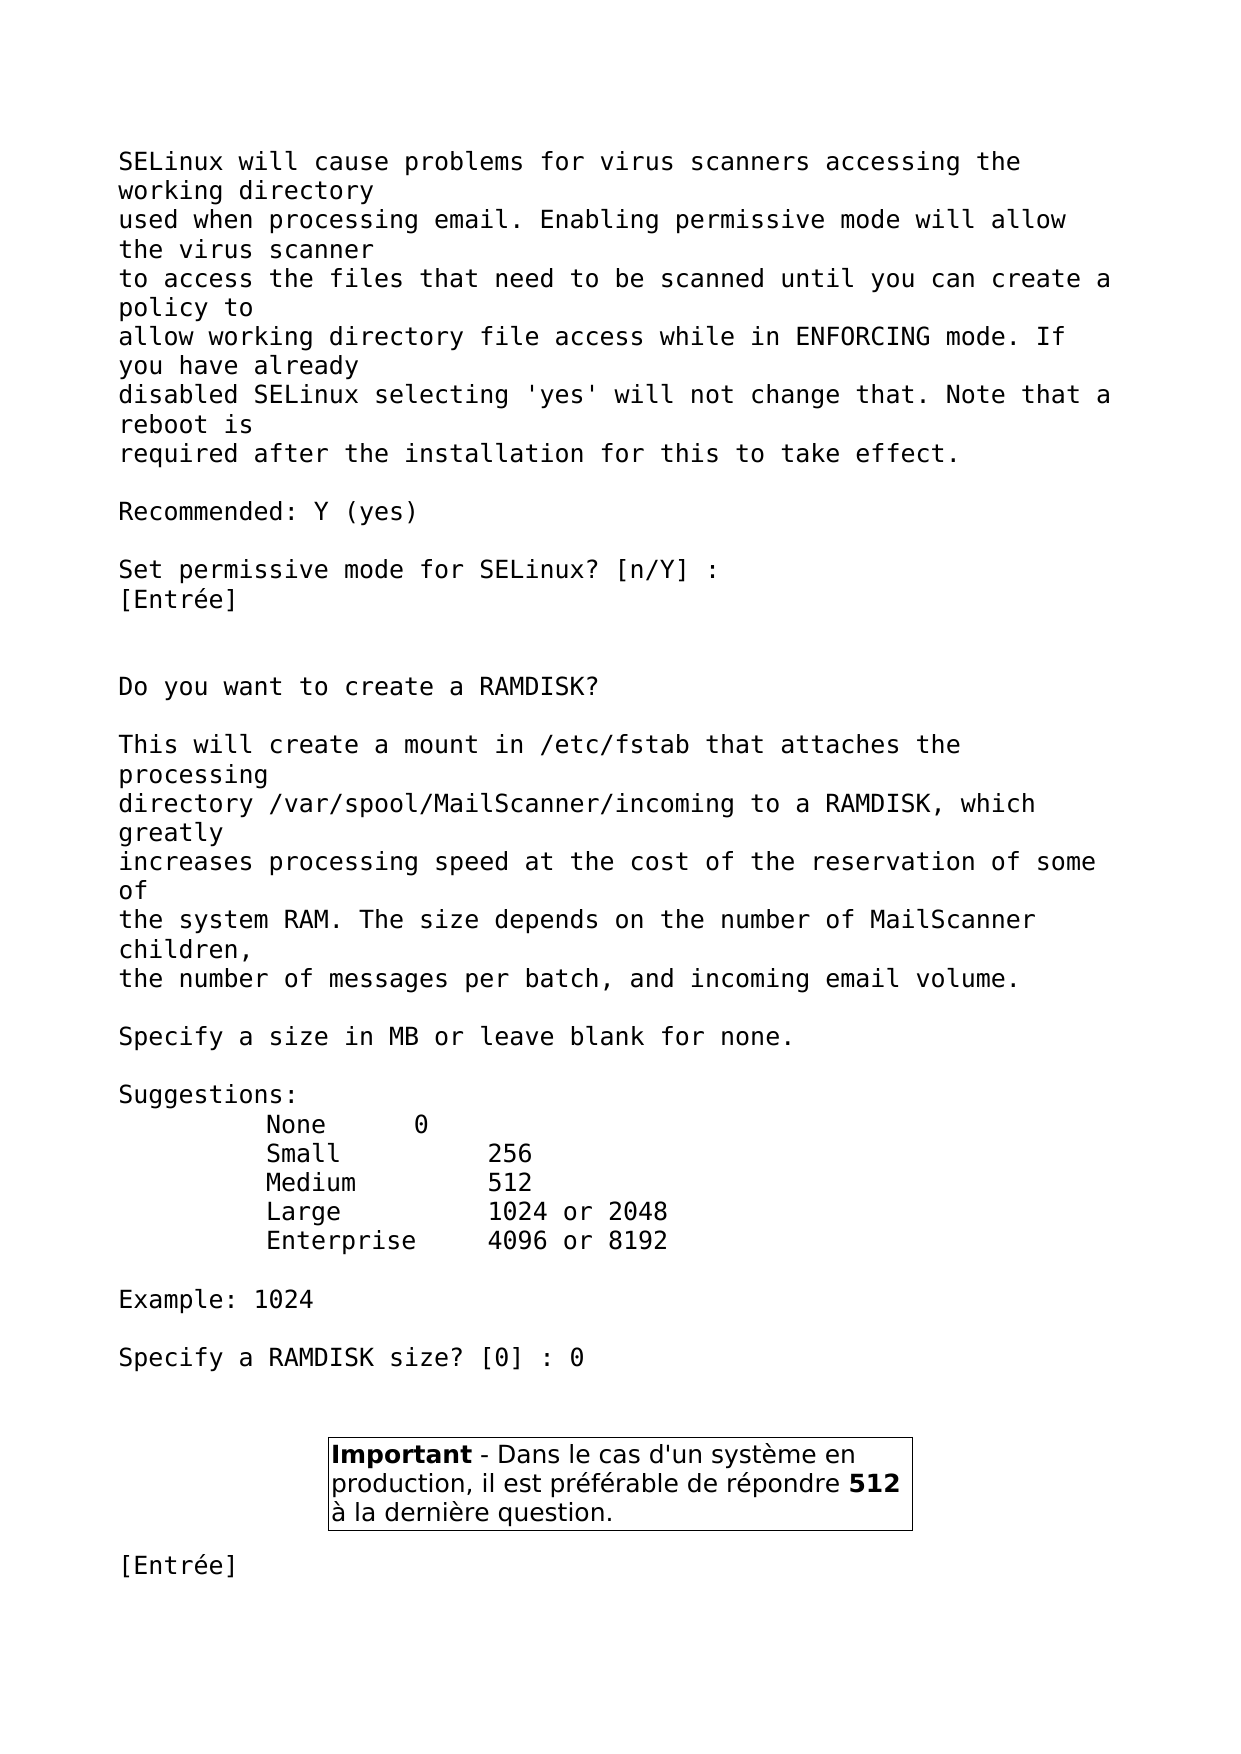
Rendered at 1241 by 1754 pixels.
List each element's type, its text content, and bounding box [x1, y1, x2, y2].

table_header Important - Dans le cas d'un système en production, il est préférable de répondre 512 à la dernière question. [329, 1438, 912, 1530]
text SELinux will cause problems for virus scanners accessing the working directory used when processing email. Enabling permissive mode will allow the virus scanner to access the files that need to be scanned until you can create a policy to allow working directory file access while in ENFORCING mode. If you have already disabled SELinux selecting 'yes' will not change that. Note that a reboot is required after the installation for this to take effect. Recommended: Y (yes) Set permissive mode for SELinux? [n/Y] : [Entrée] Do you want to create a RAMDISK? This will create a mount in /etc/fstab that attaches the processing directory /var/spool/MailScanner/incoming to a RAMDISK, which greatly increases processing speed at the cost of the reservation of some of the system RAM. The size depends on the number of MailScanner children, the number of messages per batch, and incoming email volume. Specify a size in MB or leave blank for none. Suggestions: None 0 Small 256 Medium 512 Large 1024 or 2048 Enterprise 4096 or 8192 Example: 1024 Specify a RAMDISK size? [0] : 0 [Entrée] [118, 118, 1122, 1580]
